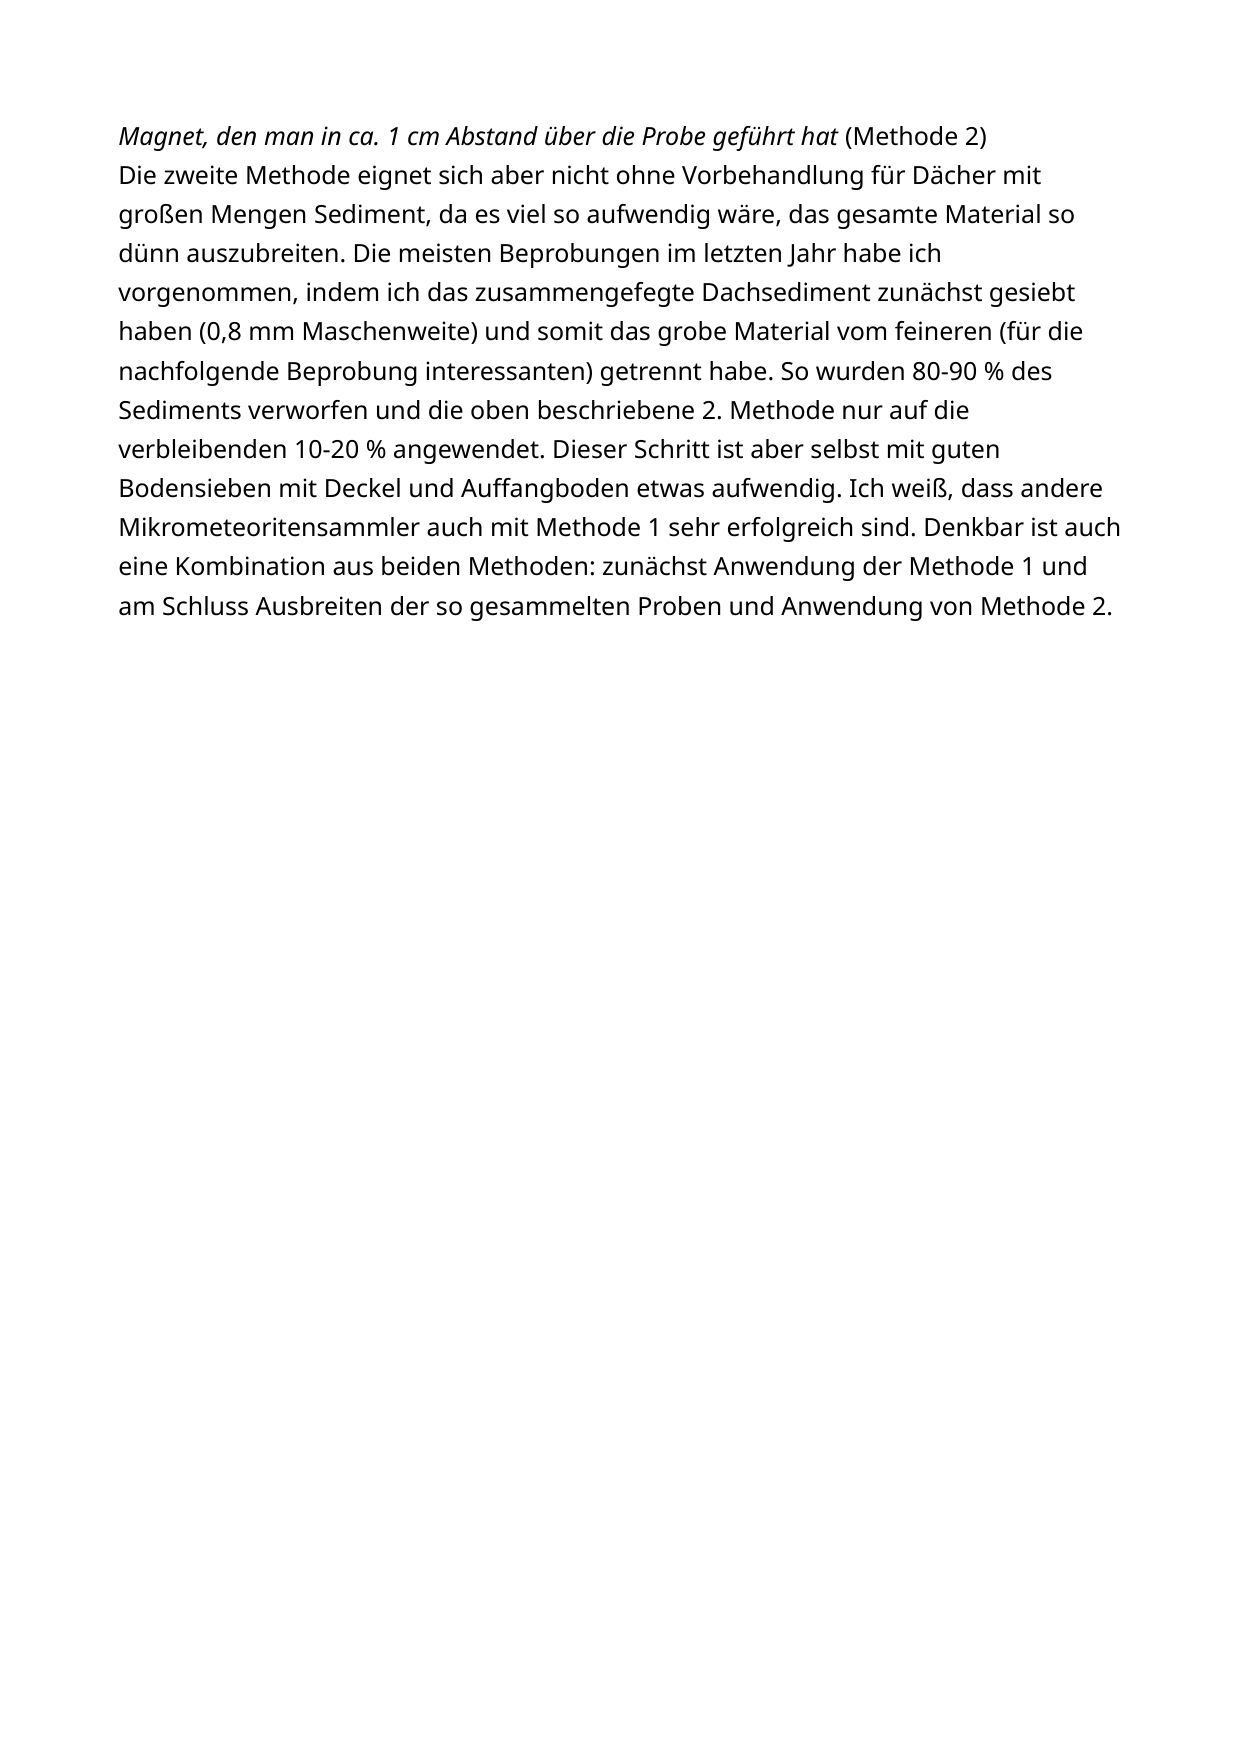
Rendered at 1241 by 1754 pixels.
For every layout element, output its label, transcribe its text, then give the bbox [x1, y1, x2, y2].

text Die zweite Methode eignet sich aber nicht ohne Vorbehandlung für Dächer mit großen Mengen Sediment, da es viel so aufwendig wäre, das gesamte Material so dünn auszubreiten. Die meisten Beprobungen im letzten Jahr habe ich vorgenommen, indem ich das zusammengefegte Dachsediment zunächst gesiebt haben (0,8 mm Maschenweite) und somit das grobe Material vom feineren (für die nachfolgende Beprobung interessanten) getrennt habe. So wurden 80-90 % des Sediments verworfen und die oben beschriebene 2. Methode nur auf die verbleibenden 10-20 % angewendet. Dieser Schritt ist aber selbst mit guten Bodensieben mit Deckel und Auffangboden etwas aufwendig. Ich weiß, dass andere Mikrometeoritensammler auch mit Methode 1 sehr erfolgreich sind. Denkbar ist auch eine Kombination aus beiden Methoden: zunächst Anwendung der Methode 1 und am Schluss Ausbreiten der so gesammelten Proben und Anwendung von Methode 2. [118, 157, 1122, 622]
text Magnet, den man in ca. 1 cm Abstand über die Probe geführt hat (Methode 2) [118, 118, 1122, 152]
